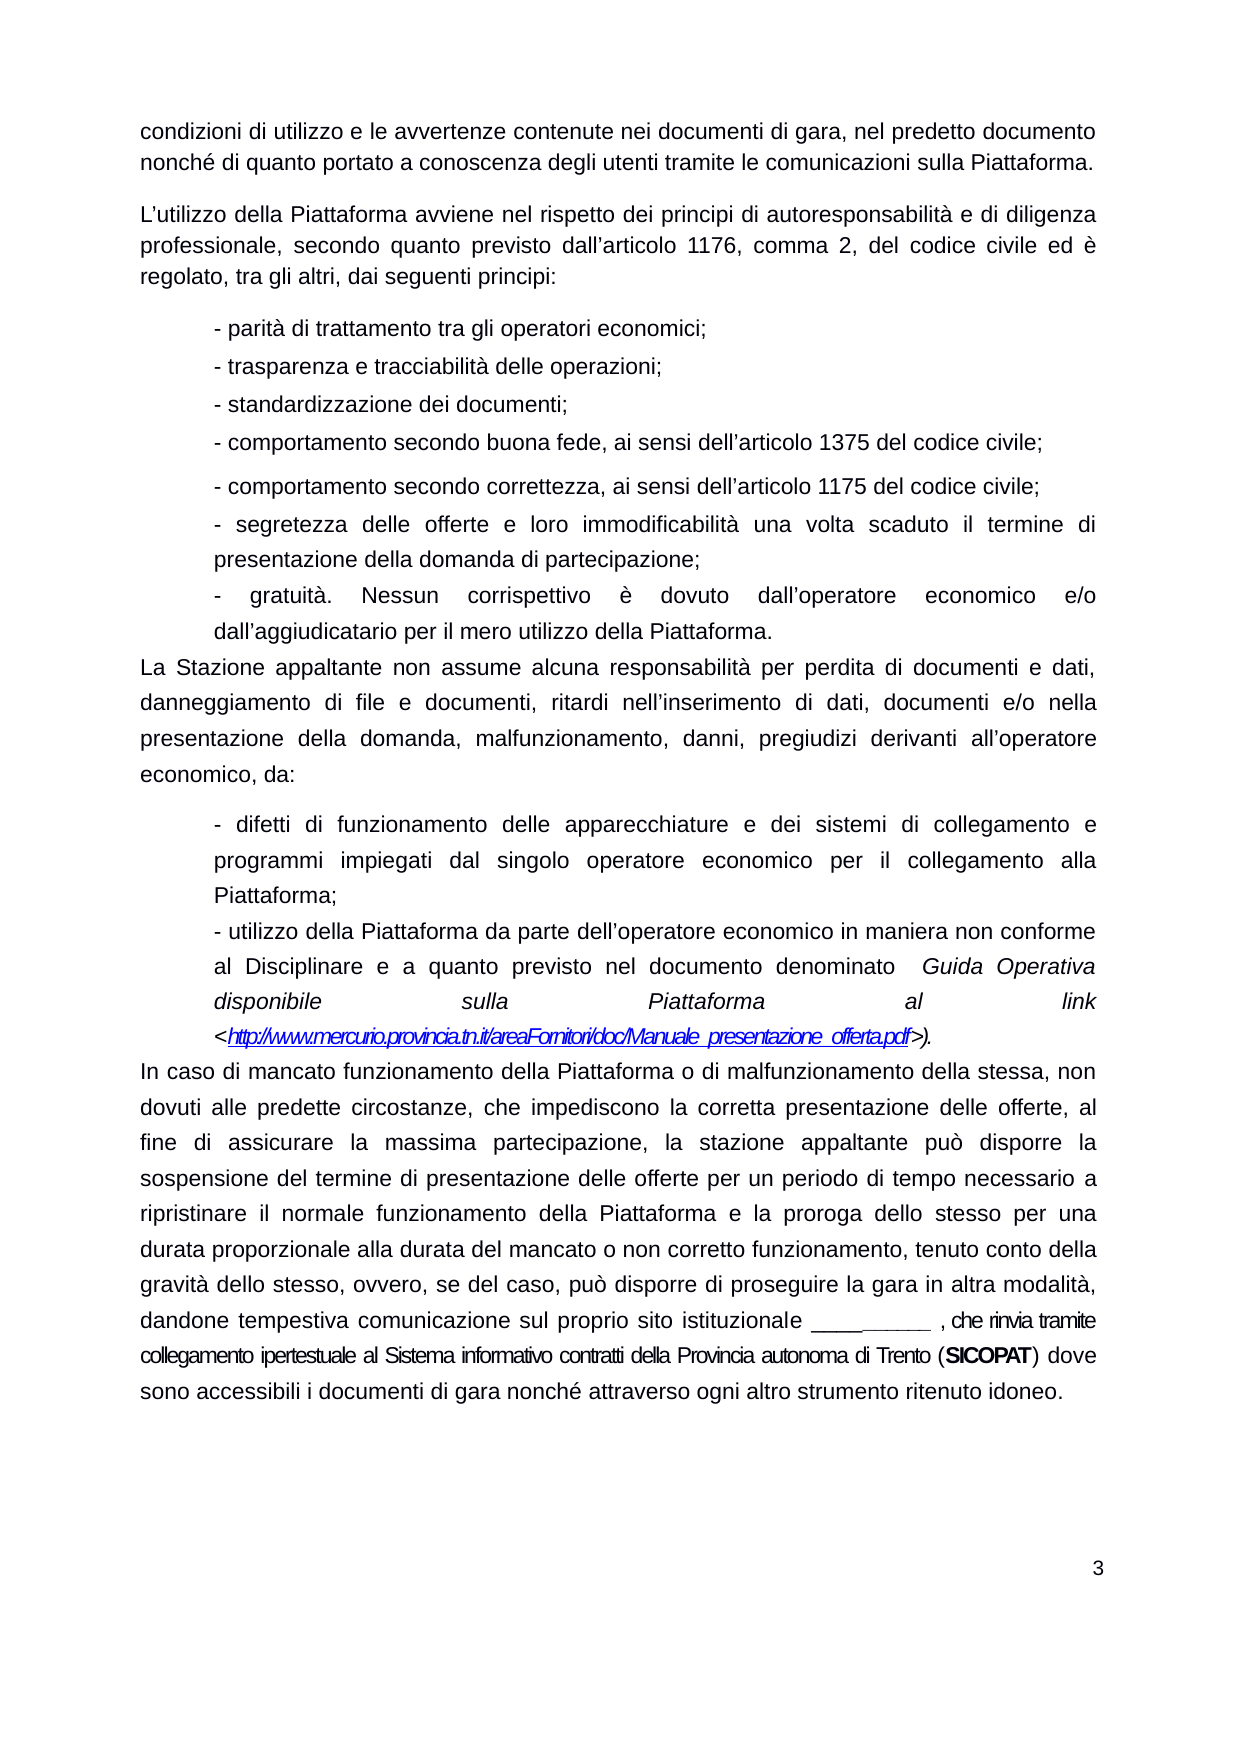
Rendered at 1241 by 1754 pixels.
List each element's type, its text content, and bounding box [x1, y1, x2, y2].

list - difetti di funzionamento delle apparecchiature e dei sistemi di collegamento e programmi impiegati dal singolo operatore economico per il collegamento alla Piattaforma; [176, 811, 1097, 909]
list - comportamento secondo buona fede, ai sensi dell’articolo 1375 del codice civile; [176, 429, 1123, 456]
list - utilizzo della Piattaforma da parte dell’operatore economico in maniera non conforme al Disciplinare e a quanto previsto nel documento denominato Guida Operativa disponibile sulla Piattaforma al link <http://www.mercurio.provincia.tn.it/areaFornitori/doc/Manuale_presentazione_offerta.pdf>). [176, 918, 1097, 1049]
list - segretezza delle offerte e loro immodificabilità una volta scaduto il termine di presentazione della domanda di partecipazione; [176, 511, 1096, 573]
text La Stazione appaltante non assume alcuna responsabilità per perdita di documenti e dati, danneggiamento di file e documenti, ritardi nell’inserimento di dati, documenti e/o nella presentazione della domanda, malfunzionamento, danni, pregiudizi derivanti all’operatore economico, da: [140, 653, 1097, 787]
text condizioni di utilizzo e le avvertenze contenute nei documenti di gara, nel predetto documento nonché di quanto portato a conoscenza degli utenti tramite le comunicazioni sulla Piattaforma. [140, 118, 1097, 176]
list - parità di trattamento tra gli operatori economici; [176, 315, 1123, 341]
text In caso di mancato funzionamento della Piattaforma o di malfunzionamento della stessa, non dovuti alle predette circostanze, che impediscono la corretta presentazione delle offerte, al fine di assicurare la massima partecipazione, la stazione appaltante può disporre la sospensione del termine di presentazione delle offerte per un periodo di tempo necessario a ripristinare il normale funzionamento della Piattaforma e la proroga dello stesso per una durata proporzionale alla durata del mancato o non corretto funzionamento, tenuto conto della gravità dello stesso, ovvero, se del caso, può disporre di proseguire la gara in altra modalità, dandone tempestiva comunicazione sul proprio sito istituzionale __________ , che rinvia tramite collegamento ipertestuale al Sistema informativo contratti della Provincia autonoma di Trento (SICOPAT) dove sono accessibili i documenti di gara nonché attraverso ogni altro strumento ritenuto idoneo. [140, 1058, 1097, 1404]
list - trasparenza e tracciabilità delle operazioni; [176, 353, 1123, 379]
list - comportamento secondo correttezza, ai sensi dell’articolo 1175 del codice civile; [176, 473, 1123, 499]
list - gratuità. Nessun corrispettivo è dovuto dall’operatore economico e/o dall’aggiudicatario per il mero utilizzo della Piattaforma. [176, 582, 1096, 644]
text L’utilizzo della Piattaforma avviene nel rispetto dei principi di autoresponsabilità e di diligenza professionale, secondo quanto previsto dall’articolo 1176, comma 2, del codice civile ed è regolato, tra gli altri, dai seguenti principi: [140, 201, 1097, 289]
list - standardizzazione dei documenti; [176, 391, 1123, 417]
